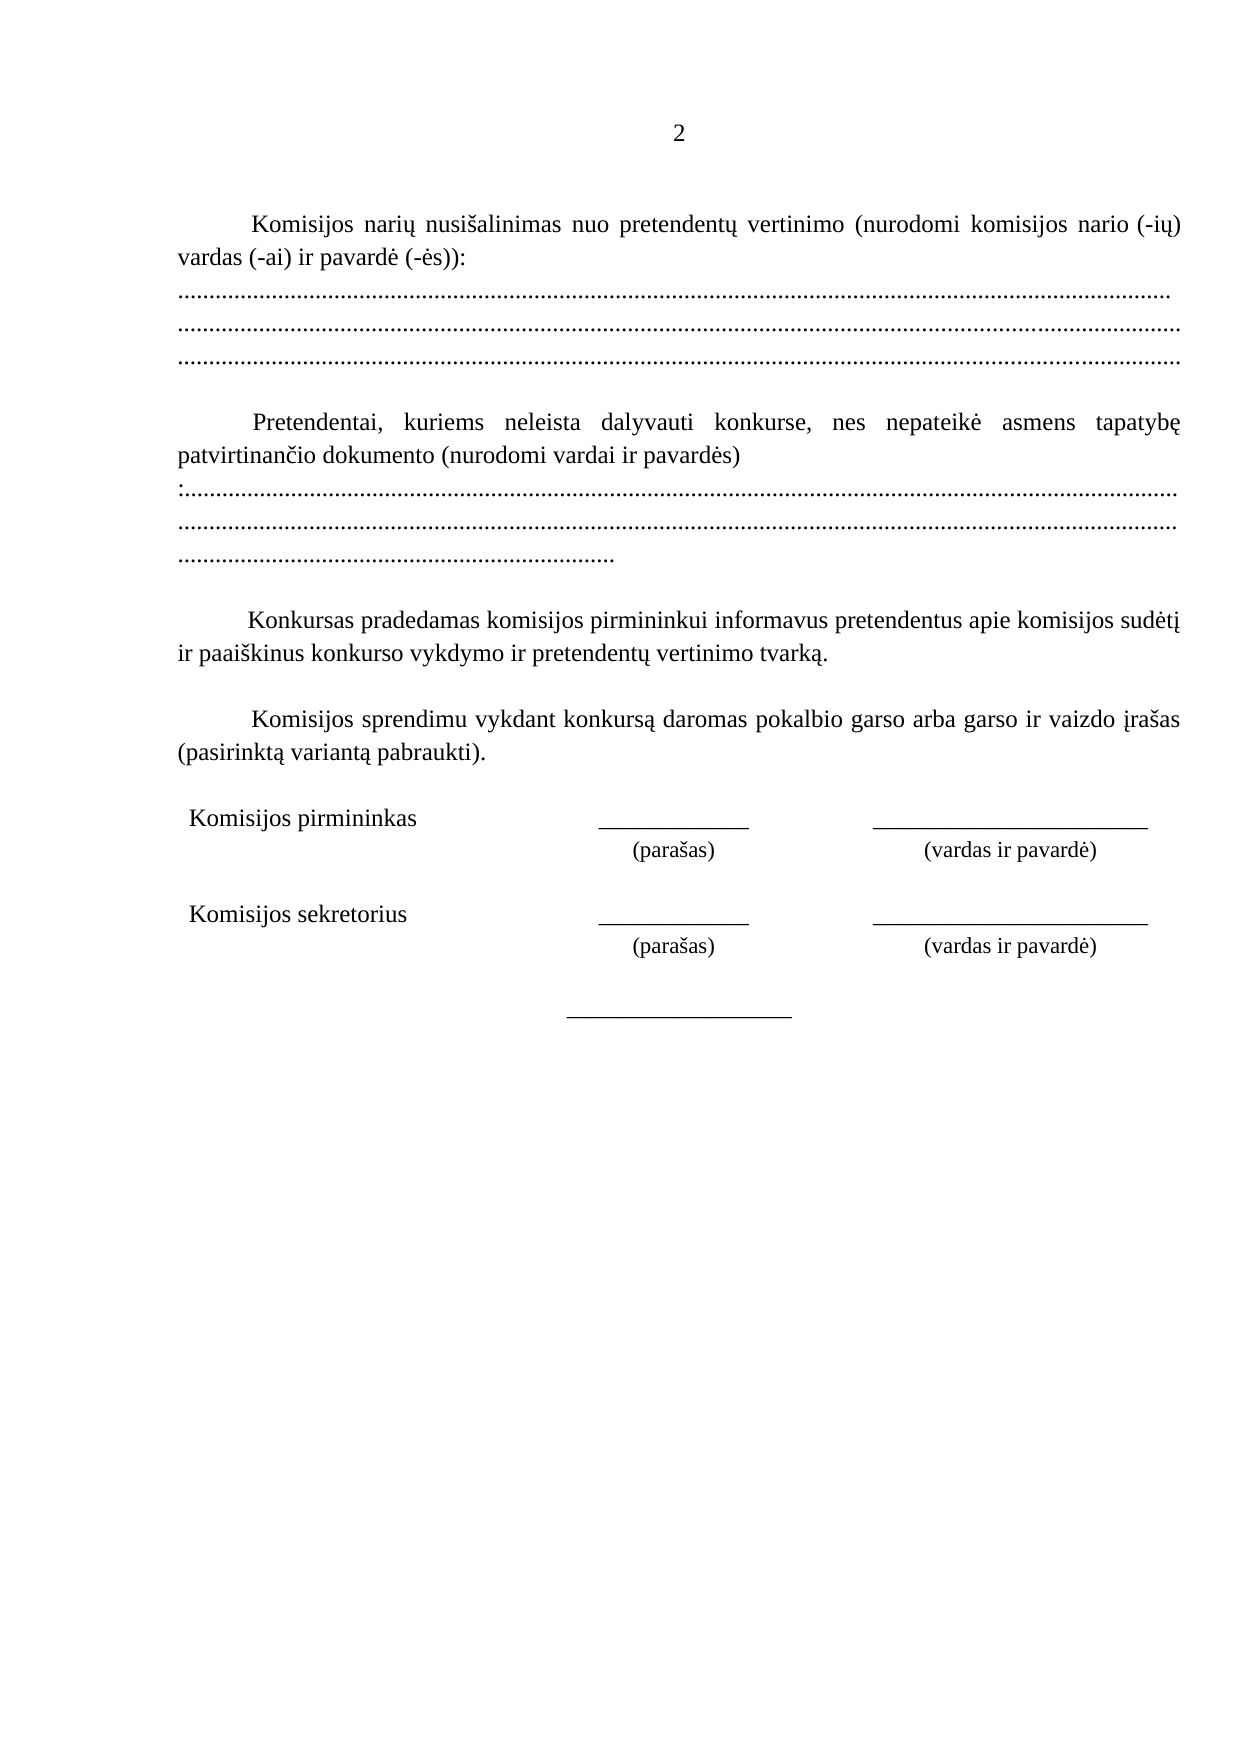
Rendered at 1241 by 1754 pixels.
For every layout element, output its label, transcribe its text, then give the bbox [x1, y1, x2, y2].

text ............................................................................................................................................................... [177, 275, 1181, 303]
text ....................... [177, 308, 1181, 336]
table_cell ______________________ (vardas ir pavardė) [766, 899, 1181, 963]
text Pretendentai, kuriems neleista dalyvauti konkurse, nes nepateikė asmens tapatybę patvirtinančio dokumento (nurodomi vardai ir pavardės) [177, 407, 1181, 468]
table_cell ____________ (parašas) [508, 899, 766, 963]
table_cell Komisijos sekretorius [177, 899, 507, 963]
text Komisijos sprendimu vykdant konkursą daromas pokalbio garso arba garso ir vaizdo įrašas (pasirinktą variantą pabraukti). [177, 704, 1181, 766]
table_header Komisijos pirmininkas [177, 803, 507, 899]
text Komisijos narių nusišalinimas nuo pretendentų vertinimo (nurodomi komisijos nario (-ių) vardas (-ai) ir pavardė (-ės)): [177, 209, 1181, 270]
text __________________ [177, 992, 1181, 1020]
text ................ [177, 341, 1181, 369]
text ................................................................................................................................................................ [177, 506, 1181, 534]
table_header ______________________ (vardas ir pavardė) [766, 803, 1181, 899]
text ...................................................................... [177, 539, 1181, 568]
table_header ____________ (parašas) [508, 803, 766, 899]
text Konkursas pradedamas komisijos pirmininkui informavus pretendentus apie komisijos sudėtį ir paaiškinus konkurso vykdymo ir pretendentų vertinimo tvarką. [177, 605, 1181, 667]
text :............................................................................................................................................................... [177, 473, 1181, 502]
